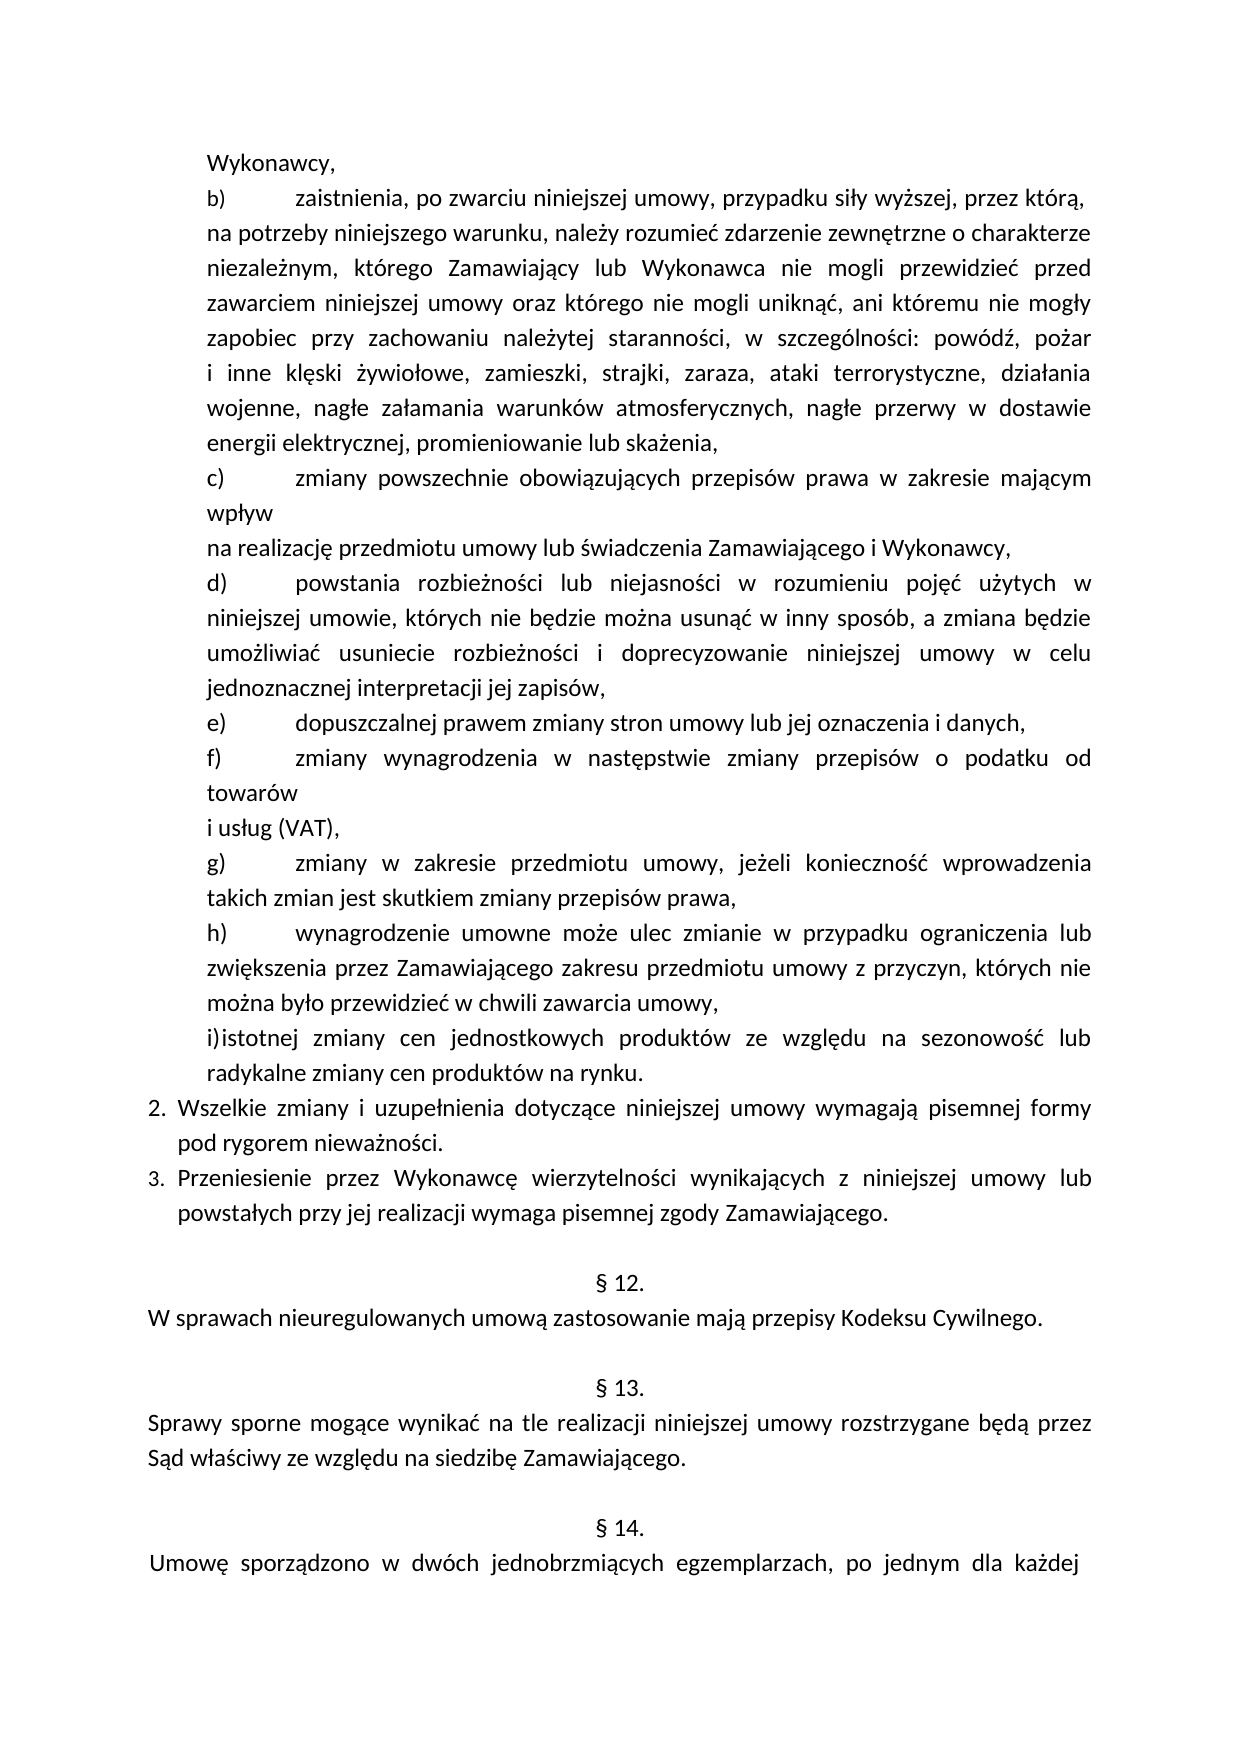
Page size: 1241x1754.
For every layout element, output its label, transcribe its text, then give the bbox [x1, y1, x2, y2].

text § 13. [148, 1373, 1093, 1403]
list istotnej zmiany cen jednostkowych produktów ze względu na sezonowość lub radykalne zmiany cen produktów na rynku. [207, 1023, 1093, 1088]
list zaistnienia, po zwarciu niniejszej umowy, przypadku siły wyższej, przez którą, na potrzeby niniejszego warunku, należy rozumieć zdarzenie zewnętrzne o charakterze niezależnym, którego Zamawiający lub Wykonawca nie mogli przewidzieć przed zawarciem niniejszej umowy oraz którego nie mogli uniknąć, ani któremu nie mogły zapobiec przy zachowaniu należytej staranności, w szczególności: powódź, pożar i inne klęski żywiołowe, zamieszki, strajki, zaraza, ataki terrorystyczne, działania wojenne, nagłe załamania warunków atmosferycznych, nagłe przerwy w dostawie energii elektrycznej, promieniowanie lub skażenia, [207, 183, 1093, 458]
list wynagrodzenie umowne może ulec zmianie w przypadku ograniczenia lub zwiększenia przez Zamawiającego zakresu przedmiotu umowy z przyczyn, których nie można było przewidzieć w chwili zawarcia umowy, [207, 918, 1093, 1018]
text W sprawach nieuregulowanych umową zastosowanie mają przepisy Kodeksu Cywilnego. [148, 1303, 1093, 1333]
text Umowę sporządzono w dwóch jednobrzmiących egzemplarzach, po jednym dla każdej [149, 1548, 1093, 1578]
list powstania rozbieżności lub niejasności w rozumieniu pojęć użytych w niniejszej umowie, których nie będzie można usunąć w inny sposób, a zmiana będzie umożliwiać usuniecie rozbieżności i doprecyzowanie niniejszej umowy w celu jednoznacznej interpretacji jej zapisów, [207, 568, 1093, 703]
list Wszelkie zmiany i uzupełnienia dotyczące niniejszej umowy wymagają pisemnej formy pod rygorem nieważności. [148, 1093, 1093, 1158]
list zmiany wynagrodzenia w następstwie zmiany przepisów o podatku od towarów i usług (VAT), [207, 743, 1093, 843]
list Przeniesienie przez Wykonawcę wierzytelności wynikających z niniejszej umowy lub powstałych przy jej realizacji wymaga pisemnej zgody Zamawiającego. [148, 1163, 1093, 1228]
list zmiany w zakresie przedmiotu umowy, jeżeli konieczność wprowadzenia takich zmian jest skutkiem zmiany przepisów prawa, [207, 848, 1093, 913]
text § 14. [148, 1513, 1093, 1543]
list dopuszczalnej prawem zmiany stron umowy lub jej oznaczenia i danych, [207, 708, 1093, 738]
text Sprawy sporne mogące wynikać na tle realizacji niniejszej umowy rozstrzygane będą przez Sąd właściwy ze względu na siedzibę Zamawiającego. [148, 1408, 1093, 1473]
list zmiany powszechnie obowiązujących przepisów prawa w zakresie mającym wpływ na realizację przedmiotu umowy lub świadczenia Zamawiającego i Wykonawcy, [207, 463, 1093, 563]
text § 12. [148, 1268, 1093, 1298]
list Wykonawcy, [207, 148, 1093, 178]
